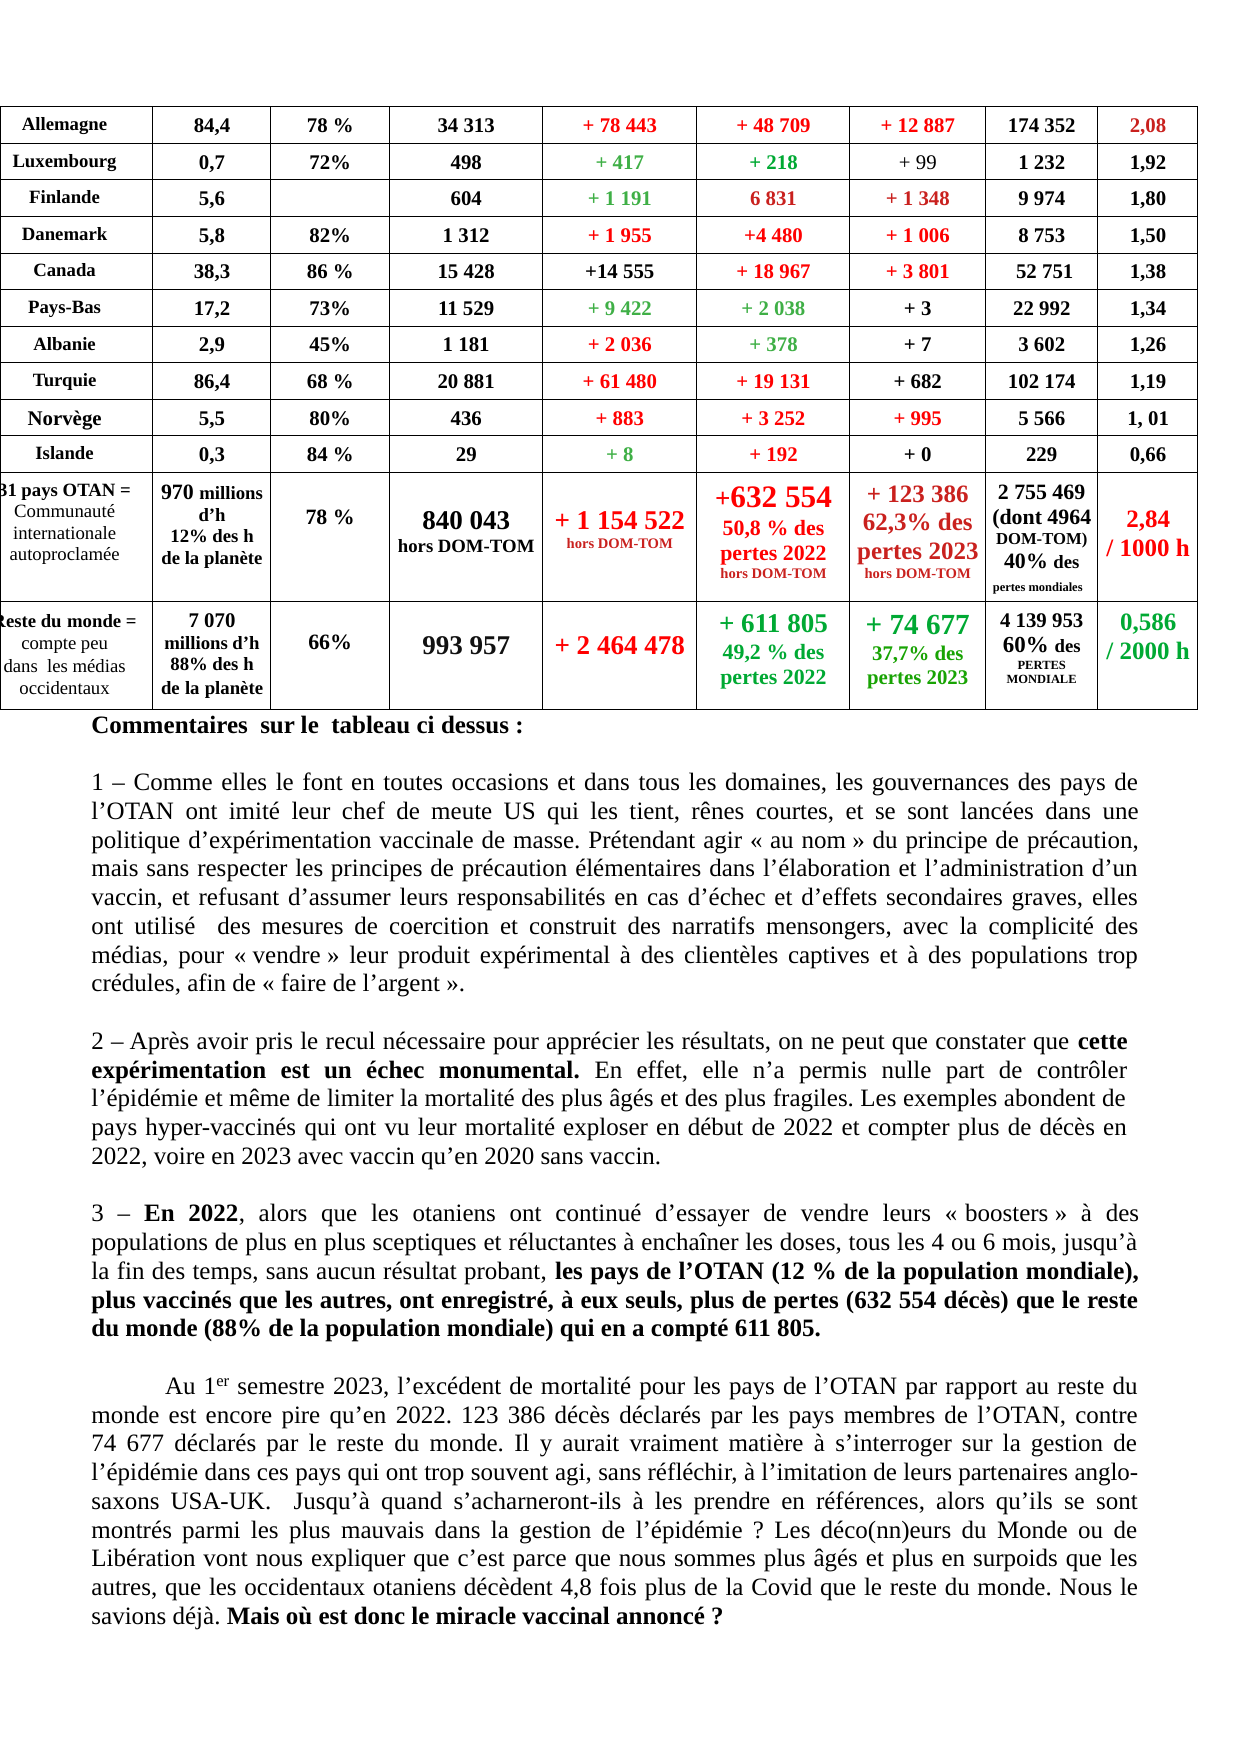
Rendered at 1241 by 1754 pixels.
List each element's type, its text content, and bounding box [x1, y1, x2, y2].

table_cell 7 070 millions d’h 88% des h de la planète [153, 602, 270, 709]
table_cell 20 881 [390, 363, 542, 399]
table_cell 9 974 [986, 180, 1097, 216]
table_cell 29 [390, 436, 542, 472]
table_cell + 48 709 [697, 107, 849, 143]
table_cell + 883 [543, 400, 696, 435]
table_cell + 18 967 [697, 254, 849, 289]
table_cell + 1 154 522 hors DOM-TOM [543, 473, 696, 601]
table_cell 38,3 [153, 254, 270, 289]
table_cell + 218 [697, 144, 849, 179]
table_cell + 99 [850, 144, 985, 179]
table_cell 1,38 [1098, 254, 1197, 289]
table_cell + 682 [850, 363, 985, 399]
table_cell + 19 131 [697, 363, 849, 399]
table_cell 174 352 [986, 107, 1097, 143]
table_cell 84 % [271, 436, 389, 472]
table_cell 52 751 [986, 254, 1097, 289]
table_cell 5 566 [986, 400, 1097, 435]
table_cell 68 % [271, 363, 389, 399]
table_cell 84,4 [153, 107, 270, 143]
text Au 1er semestre 2023, l’excédent de mortalité pour les pays de l’OTAN par rapport au reste du monde est encore pire qu’en 2022. 123 386 décès déclarés par les pays membres de l’OTAN, contre 74 677 déclarés par le reste du monde. Il y aurait vraiment matière à s’interroger sur la gestion de l’épidémie dans ces pays qui ont trop souvent agi, sans réfléchir, à l’imitation de leurs partenaires anglo-saxons USA-UK. Jusqu’à quand s’acharneront-ils à les prendre en références, alors qu’ils se sont montrés parmi les plus mauvais dans la gestion de l’épidémie ? Les déco(nn)eurs du Monde ou de Libération vont nous expliquer que c’est parce que nous sommes plus âgés et plus en surpoids que les autres, que les occidentaux otaniens décèdent 4,8 fois plus de la Covid que le reste du monde. Nous le savions déjà. Mais où est donc le miracle vaccinal annoncé ? [91, 1371, 1139, 1630]
table_cell Albanie [1, 327, 152, 362]
table_cell 5,6 [153, 180, 270, 216]
table_cell + 78 443 [543, 107, 696, 143]
table_cell 11 529 [390, 290, 542, 326]
table_cell Reste du monde = compte peu dans les médias occidentaux [1, 602, 152, 709]
table_cell 1 232 [986, 144, 1097, 179]
table_cell [271, 180, 389, 216]
table_cell 3 602 [986, 327, 1097, 362]
table_cell 1 181 [390, 327, 542, 362]
table_cell Danemark [1, 217, 152, 252]
table_cell Finlande [1, 180, 152, 216]
table_cell 45% [271, 327, 389, 362]
table_cell + 611 805 49,2 % des pertes 2022 [697, 602, 849, 709]
table_cell + 1 006 [850, 217, 985, 252]
table_cell + 995 [850, 400, 985, 435]
table_cell +4 480 [697, 217, 849, 252]
table_cell 1,26 [1098, 327, 1197, 362]
table_cell 840 043 hors DOM-TOM [390, 473, 542, 601]
table_cell Norvège [1, 400, 152, 435]
table_cell Canada [1, 254, 152, 289]
table_cell + 1 955 [543, 217, 696, 252]
table_cell 604 [390, 180, 542, 216]
table_cell 73% [271, 290, 389, 326]
table_cell Pays-Bas [1, 290, 152, 326]
table_cell 1,34 [1098, 290, 1197, 326]
table_cell +632 554 50,8 % des pertes 2022 hors DOM-TOM [697, 473, 849, 601]
table_cell +14 555 [543, 254, 696, 289]
table_cell + 123 386 62,3% des pertes 2023 hors DOM-TOM [850, 473, 985, 601]
table_cell 15 428 [390, 254, 542, 289]
table_cell + 8 [543, 436, 696, 472]
table_cell + 2 038 [697, 290, 849, 326]
table_cell + 417 [543, 144, 696, 179]
table_cell + 7 [850, 327, 985, 362]
table_cell + 2 464 478 [543, 602, 696, 709]
table_cell 1,50 [1098, 217, 1197, 252]
table_cell 2,08 [1098, 107, 1197, 143]
table_cell 22 992 [986, 290, 1097, 326]
table_cell 17,2 [153, 290, 270, 326]
text Commentaires sur le tableau ci dessus : [91, 710, 1128, 738]
table_cell + 192 [697, 436, 849, 472]
table_cell + 0 [850, 436, 985, 472]
table_cell 8 753 [986, 217, 1097, 252]
table_cell 2 755 469 (dont 4964 DOM-TOM) 40% des pertes mondiales [986, 473, 1097, 601]
table_cell Turquie [1, 363, 152, 399]
table_cell 0,7 [153, 144, 270, 179]
table_cell 0,3 [153, 436, 270, 472]
table_cell 1,80 [1098, 180, 1197, 216]
table_cell + 3 [850, 290, 985, 326]
table_cell 82% [271, 217, 389, 252]
table_cell Luxembourg [1, 144, 152, 179]
table_cell 34 313 [390, 107, 542, 143]
text 1 – Comme elles le font en toutes occasions et dans tous les domaines, les gouvernances des pays de l’OTAN ont imité leur chef de meute US qui les tient, rênes courtes, et se sont lancées dans une politique d’expérimentation vaccinale de masse. Prétendant agir « au nom » du principe de précaution, mais sans respecter les principes de précaution élémentaires dans l’élaboration et l’administration d’un vaccin, et refusant d’assumer leurs responsabilités en cas d’échec et d’effets secondaires graves, elles ont utilisé des mesures de coercition et construit des narratifs mensongers, avec la complicité des médias, pour « vendre » leur produit expérimental à des clientèles captives et à des populations trop crédules, afin de « faire de l’argent ». [91, 767, 1139, 997]
table_cell 993 957 [390, 602, 542, 709]
table_cell 78 % [271, 107, 389, 143]
table_cell + 3 252 [697, 400, 849, 435]
table_cell Allemagne [1, 107, 152, 143]
table_cell 229 [986, 436, 1097, 472]
table_cell 1,92 [1098, 144, 1197, 179]
table_cell + 9 422 [543, 290, 696, 326]
table_cell 2,9 [153, 327, 270, 362]
table_cell 78 % [271, 473, 389, 601]
table_cell 0,586 / 2000 h [1098, 602, 1197, 709]
table_cell 0,66 [1098, 436, 1197, 472]
table_cell 80% [271, 400, 389, 435]
table_cell Islande [1, 436, 152, 472]
table_cell 1,19 [1098, 363, 1197, 399]
table_cell 4 139 953 60% des PERTES MONDIALE [986, 602, 1097, 709]
table_cell + 1 348 [850, 180, 985, 216]
table_cell 970 millions d’h 12% des h de la planète [153, 473, 270, 601]
table_cell 66% [271, 602, 389, 709]
table_cell 5,5 [153, 400, 270, 435]
table_cell 1 312 [390, 217, 542, 252]
table_cell + 12 887 [850, 107, 985, 143]
table_cell 436 [390, 400, 542, 435]
table_cell 72% [271, 144, 389, 179]
table_cell 31 pays OTAN = Communauté internationale autoproclamée [1, 473, 152, 601]
table_cell + 2 036 [543, 327, 696, 362]
table_cell 5,8 [153, 217, 270, 252]
table_cell + 3 801 [850, 254, 985, 289]
table_cell 86,4 [153, 363, 270, 399]
table_cell 498 [390, 144, 542, 179]
table_cell + 61 480 [543, 363, 696, 399]
table_cell 86 % [271, 254, 389, 289]
table_cell + 378 [697, 327, 849, 362]
text 2 – Après avoir pris le recul nécessaire pour apprécier les résultats, on ne peut que constater que cette expérimentation est un échec monumental. En effet, elle n’a permis nulle part de contrôler l’épidémie et même de limiter la mortalité des plus âgés et des plus fragiles. Les exemples abondent de pays hyper-vaccinés qui ont vu leur mortalité exploser en début de 2022 et compter plus de décès en 2022, voire en 2023 avec vaccin qu’en 2020 sans vaccin. [91, 1026, 1128, 1170]
table_cell + 1 191 [543, 180, 696, 216]
table_cell 1, 01 [1098, 400, 1197, 435]
table_cell 2,84 / 1000 h [1098, 473, 1197, 601]
table_cell 102 174 [986, 363, 1097, 399]
table_cell + 74 677 37,7% des pertes 2023 [850, 602, 985, 709]
table_cell 6 831 [697, 180, 849, 216]
text 3 – En 2022, alors que les otaniens ont continué d’essayer de vendre leurs « boosters » à des populations de plus en plus sceptiques et réluctantes à enchaîner les doses, tous les 4 ou 6 mois, jusqu’à la fin des temps, sans aucun résultat probant, les pays de l’OTAN (12 % de la population mondiale), plus vaccinés que les autres, ont enregistré, à eux seuls, plus de pertes (632 554 décès) que le reste du monde (88% de la population mondiale) qui en a compté 611 805. [91, 1198, 1139, 1342]
